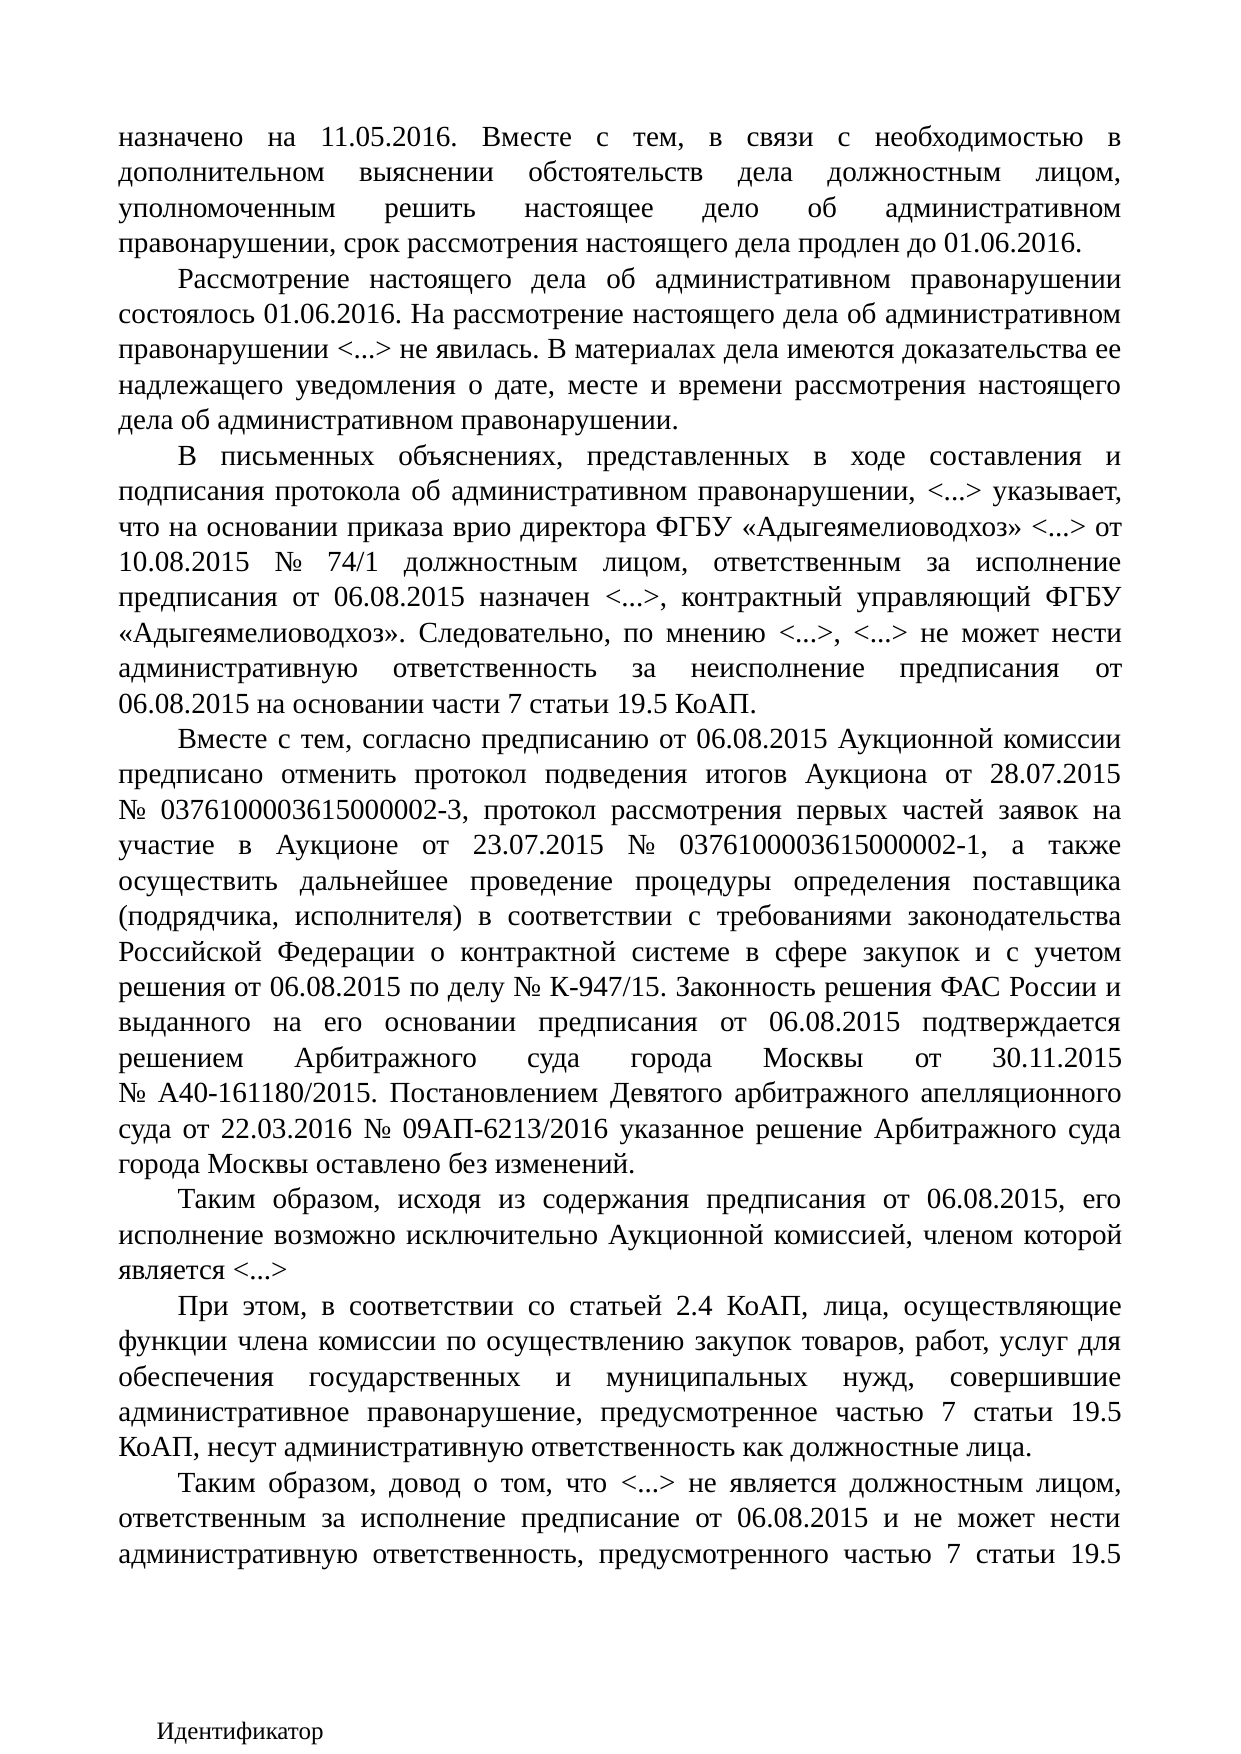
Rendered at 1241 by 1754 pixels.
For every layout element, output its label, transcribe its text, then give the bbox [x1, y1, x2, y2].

text Таким образом, довод о том, что <...> не является должностным лицом, ответственным за исполнение предписание от 06.08.2015 и не может нести административную ответственность, предусмотренного частью 7 статьи 19.5 [118, 1464, 1122, 1570]
text При этом, в соответствии со статьей 2.4 КоАП, лица, осуществляющие функции члена комиссии по осуществлению закупок товаров, работ, услуг для обеспечения государственных и муниципальных нужд, совершившие административное правонарушение, предусмотренное частью 7 статьи 19.5 КоАП, несут административную ответственность как должностные лица. [118, 1287, 1122, 1464]
text В письменных объяснениях, представленных в ходе составления и подписания протокола об административном правонарушении, <...> указывает, что на основании приказа врио директора ФГБУ «Адыгеямелиоводхоз» <...> от 10.08.2015 № 74/1 должностным лицом, ответственным за исполнение предписания от 06.08.2015 назначен <...>, контрактный управляющий ФГБУ «Адыгеямелиоводхоз». Следовательно, по мнению <...>, <...> не может нести административную ответственность за неисполнение предписания от 06.08.2015 на основании части 7 статьи 19.5 КоАП. [118, 437, 1122, 720]
text Рассмотрение настоящего дела об административном правонарушении состоялось 01.06.2016. На рассмотрение настоящего дела об административном правонарушении <...> не явилась. В материалах дела имеются доказательства ее надлежащего уведомления о дате, месте и времени рассмотрения настоящего дела об административном правонарушении. [118, 260, 1122, 437]
text Вместе с тем, согласно предписанию от 06.08.2015 Аукционной комиссии предписано отменить протокол подведения итогов Аукциона от 28.07.2015 № 0376100003615000002-3, протокол рассмотрения первых частей заявок на участие в Аукционе от 23.07.2015 № 0376100003615000002-1, а также осуществить дальнейшее проведение процедуры определения поставщика (подрядчика, исполнителя) в соответствии с требованиями законодательства Российской Федерации о контрактной системе в сфере закупок и с учетом решения от 06.08.2015 по делу № К-947/15. Законность решения ФАС России и выданного на его основании предписания от 06.08.2015 подтверждается решением Арбитражного суда города Москвы от 30.11.2015 № А40-161180/2015. Постановлением Девятого арбитражного апелляционного суда от 22.03.2016 № 09АП-6213/2016 указанное решение Арбитражного суда города Москвы оставлено без изменений. [118, 720, 1122, 1181]
text Таким образом, исходя из содержания предписания от 06.08.2015, его исполнение возможно исключительно Аукционной комиссией, членом которой является <...> [118, 1181, 1122, 1287]
text назначено на 11.05.2016. Вместе с тем, в связи с необходимостью в дополнительном выяснении обстоятельств дела должностным лицом, уполномоченным решить настоящее дело об административном правонарушении, срок рассмотрения настоящего дела продлен до 01.06.2016. [118, 118, 1122, 260]
